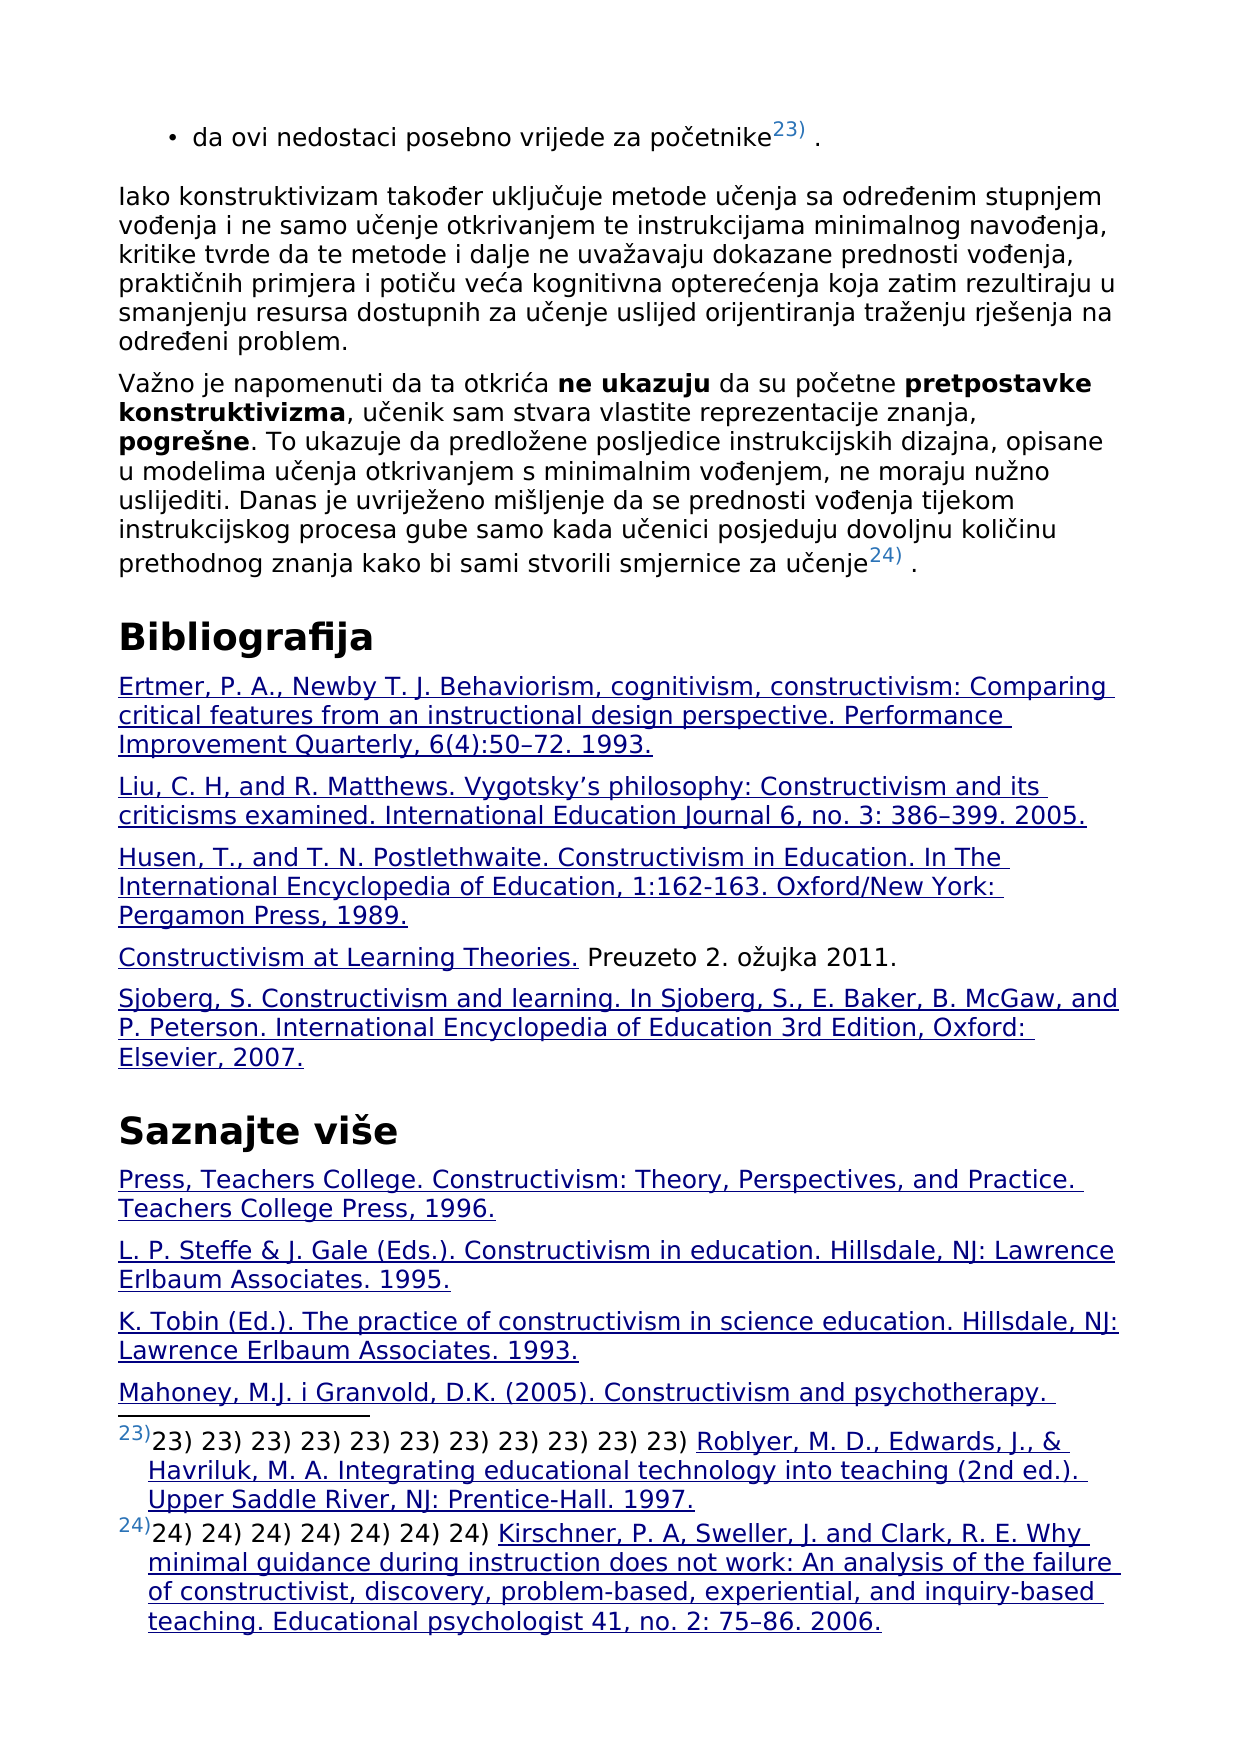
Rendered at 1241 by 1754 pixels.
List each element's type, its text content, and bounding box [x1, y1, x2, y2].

text Husen, T., and T. N. Postlethwaite. Constructivism in Education. In The International Encyclopedia of Education, 1:162-163. Oxford/New York: Pergamon Press, 1989. [118, 843, 1122, 930]
text 24) 24) 24) 24) 24) 24) 24) Kirschner, P. A, Sweller, J. and Clark, R. E. Why minimal guidance during instruction does not work: An analysis of the failure of constructivist, discovery, problem-based, experiential, and inquiry-based teaching. Educational psychologist 41, no. 2: 75–86. 2006. [118, 1514, 1122, 1636]
text Constructivism at Learning Theories. Preuzeto 2. ožujka 2011. [118, 943, 1122, 972]
text Sjoberg, S. Constructivism and learning. In Sjoberg, S., E. Baker, B. McGaw, and P. Peterson. International Encyclopedia of Education 3rd Edition, Oxford: Elsevier, 2007. [118, 984, 1122, 1072]
text Iako konstruktivizam također uključuje metode učenja sa određenim stupnjem vođenja i ne samo učenje otkrivanjem te instrukcijama minimalnog navođenja, kritike tvrde da te metode i dalje ne uvažavaju dokazane prednosti vođenja, praktičnih primjera i potiču veća kognitivna opterećenja koja zatim rezultiraju u smanjenju resursa dostupnih za učenje uslijed orijentiranja traženju rješenja na određeni problem. [118, 182, 1122, 357]
text Mahoney, M.J. i Granvold, D.K. (2005). Constructivism and psychotherapy. [118, 1378, 1122, 1407]
text L. P. Steffe & J. Gale (Eds.). Constructivism in education. Hillsdale, NJ: Lawrence Erlbaum Associates. 1995. [118, 1236, 1122, 1295]
text Ertmer, P. A., Newby T. J. Behaviorism, cognitivism, constructivism: Comparing critical features from an instructional design perspective. Performance Improvement Quarterly, 6(4):50–72. 1993. [118, 672, 1122, 759]
subtitle Saznajte više [118, 1109, 1122, 1153]
text K. Tobin (Ed.). The practice of constructivism in science education. Hillsdale, NJ: Lawrence Erlbaum Associates. 1993. [118, 1307, 1122, 1366]
text Press, Teachers College. Constructivism: Theory, Perspectives, and Practice. Teachers College Press, 1996. [118, 1166, 1122, 1224]
text Liu, C. H, and R. Matthews. Vygotsky’s philosophy: Constructivism and its criticisms examined. International Education Journal 6, no. 3: 386–399. 2005. [118, 772, 1122, 830]
list 23) 23) 23) 23) 23) 23) 23) 23) 23) 23) 23) Roblyer, M. D., Edwards, J., & Havriluk, M. A. Integrating educational technology into teaching (2nd ed.). Upper Saddle River, NJ: Prentice-Hall. 1997. [118, 1422, 1122, 1514]
text Važno je napomenuti da ta otkrića ne ukazuju da su početne pretpostavke konstruktivizma, učenik sam stvara vlastite reprezentacije znanja, pogrešne. To ukazuje da predložene posljedice instrukcijskih dizajna, opisane u modelima učenja otkrivanjem s minimalnim vođenjem, ne moraju nužno uslijediti. Danas je uvriježeno mišljenje da se prednosti vođenja tijekom instrukcijskog procesa gube samo kada učenici posjeduju dovoljnu količinu prethodnog znanja kako bi sami stvorili smjernice za učenje . [118, 369, 1122, 578]
subtitle Bibliografija [118, 616, 1122, 659]
list da ovi nedostaci posebno vrijede za početnike . [177, 118, 1122, 152]
